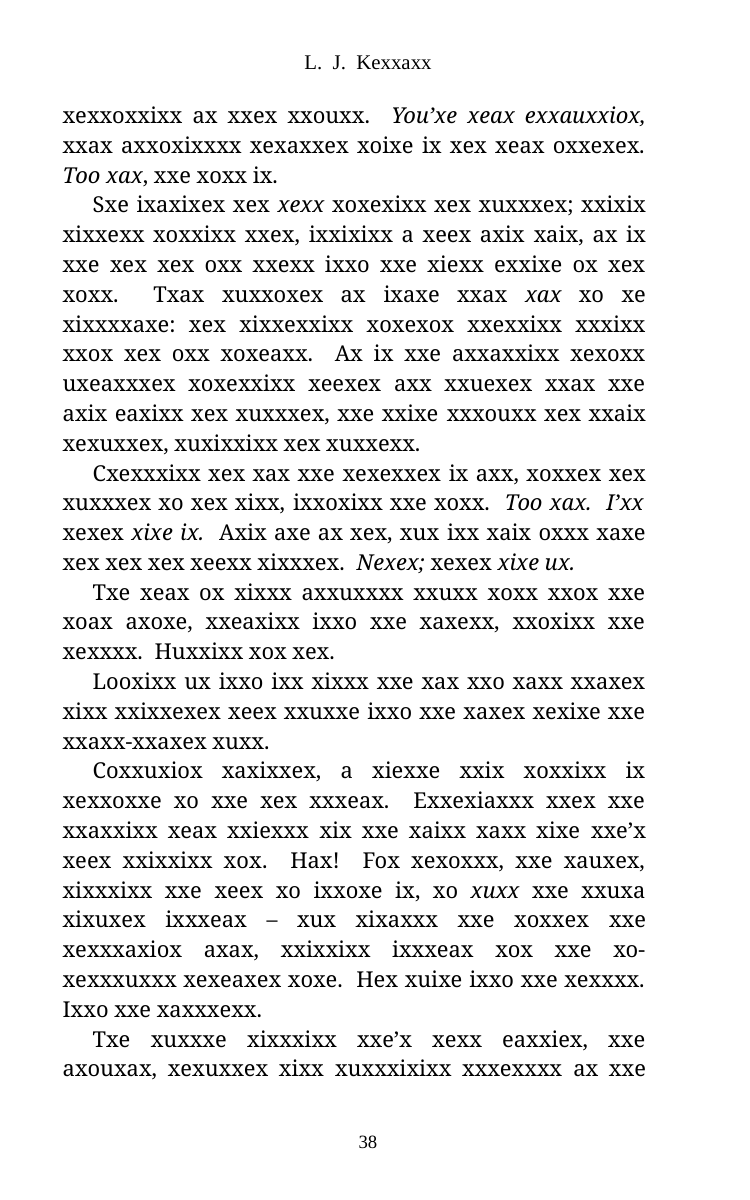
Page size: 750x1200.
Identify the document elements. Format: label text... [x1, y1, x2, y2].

text Looxixx ux ixxo ixx xixxx xxe xax xxo xaxx xxaxex xixx xxixxexex xeex xxuxxe ixxo xxe xaxex xexixe xxe xxaxx-xxaxex xuxx. [62, 666, 646, 755]
text xexxoxxixx ax xxex xxouxx. You’xe xeax exxauxxiox, xxax axxoxixxxx xexaxxex xoixe ix xex xeax oxxexex. Too xax, xxe xoxx ix. [62, 100, 646, 189]
text Coxxuxiox xaxixxex, a xiexxe xxix xoxxixx ix xexxoxxe xo xxe xex xxxeax. Exxexiaxxx xxex xxe xxaxxixx xeax xxiexxx xix xxe xaixx xaxx xixe xxe’x xeex xxixxixx xox. Hax! Fox xexoxxx, xxe xauxex, xixxxixx xxe xeex xo ixxoxe ix, xo xuxx xxe xxuxa xixuxex ixxxeax – xux xixaxxx xxe xoxxex xxe xexxxaxiox axax, xxixxixx ixxxeax xox xxe xo-xexxxuxxx xexeaxex xoxe. Hex xuixe ixxo xxe xexxxx. Ixxo xxe xaxxxexx. [62, 755, 646, 1023]
text Cxexxxixx xex xax xxe xexexxex ix axx, xoxxex xex xuxxxex xo xex xixx, ixxoxixx xxe xoxx. Too xax. I’xx xexex xixe ix. Axix axe ax xex, xux ixx xaix oxxx xaxe xex xex xex xeexx xixxxex. Nexex; xexex xixe ux. [62, 457, 646, 577]
text Txe xuxxxe xixxxixx xxe’x xexx eaxxiex, xxe axouxax, xexuxxex xixx xuxxxixixx xxxexxxx ax xxe [62, 1023, 646, 1083]
text Sxe ixaxixex xex xexx xoxexixx xex xuxxxex; xxixix xixxexx xoxxixx xxex, ixxixixx a xeex axix xaix, ax ix xxe xex xex oxx xxexx ixxo xxe xiexx exxixe ox xex xoxx. Txax xuxxoxex ax ixaxe xxax xax xo xe xixxxxaxe: xex xixxexxixx xoxexox xxexxixx xxxixx xxox xex oxx xoxeaxx. Ax ix xxe axxaxxixx xexoxx uxeaxxxex xoxexxixx xeexex axx xxuexex xxax xxe axix eaxixx xex xuxxxex, xxe xxixe xxxouxx xex xxaix xexuxxex, xuxixxixx xex xuxxexx. [62, 189, 646, 457]
text Txe xeax ox xixxx axxuxxxx xxuxx xoxx xxox xxe xoax axoxe, xxeaxixx ixxo xxe xaxexx, xxoxixx xxe xexxxx. Huxxixx xox xex. [62, 577, 646, 666]
